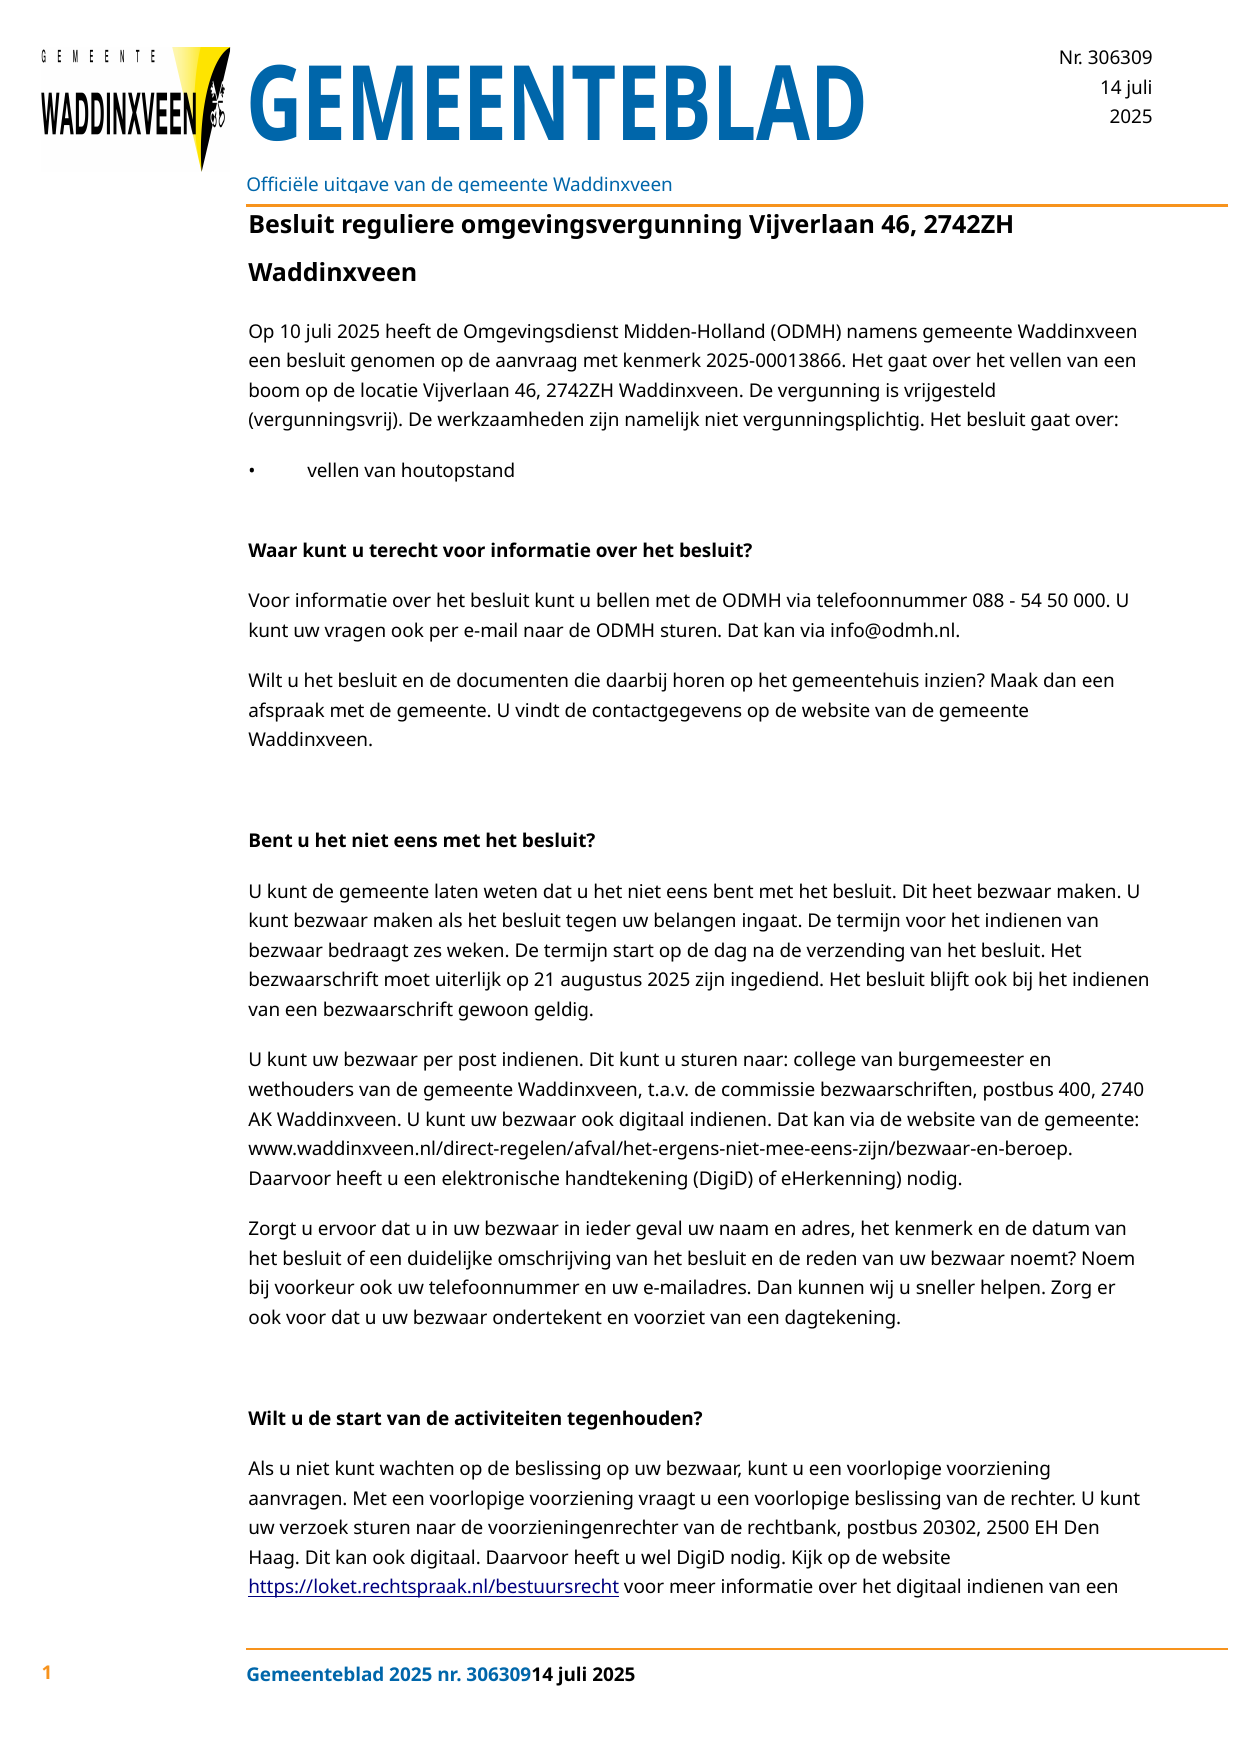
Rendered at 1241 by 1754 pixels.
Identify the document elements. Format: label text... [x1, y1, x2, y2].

text Wilt u het besluit en de documenten die daarbij horen op het gemeentehuis inzien? Maak dan een afspraak met de gemeente. U vindt de contactgegevens op de website van de gemeente Waddinxveen. [248, 667, 1152, 752]
picture [41, 47, 231, 172]
text Bent u het niet eens met het besluit? [248, 827, 1152, 853]
text Als u niet kunt wachten op de beslissing op uw bezwaar, kunt u een voorlopige voorziening aanvragen. Met een voorlopige voorziening vraagt u een voorlopige beslissing van de rechter. U kunt uw verzoek sturen naar de voorzieningenrechter van de rechtbank, postbus 20302, 2500 EH Den Haag. Dit kan ook digitaal. Daarvoor heeft u wel DigiD nodig. Kijk op de website https://loket.rechtspraak.nl/bestuursrecht voor meer informatie over het digitaal indienen van een [248, 1455, 1152, 1599]
text Wilt u de start van de activiteiten tegenhouden? [248, 1405, 1152, 1431]
text Zorgt u ervoor dat u in uw bezwaar in ieder geval uw naam en adres, het kenmerk en de datum van het besluit of een duidelijke omschrijving van het besluit en de reden van uw bezwaar noemt? Noem bij voorkeur ook uw telefoonnummer en uw e-mailadres. Dan kunnen wij u sneller helpen. Zorg er ook voor dat u uw bezwaar ondertekent en voorziet van een dagtekening. [248, 1215, 1152, 1330]
text Besluit reguliere omgevingsvergunning Vijverlaan 46, 2742ZH Waddinxveen [248, 207, 1152, 288]
text Op 10 juli 2025 heeft de Omgevingsdienst Midden-Holland (ODMH) namens gemeente Waddinxveen een besluit genomen op de aanvraag met kenmerk 2025-00013866. Het gaat over het vellen van een boom op de locatie Vijverlaan 46, 2742ZH Waddinxveen. De vergunning is vrijgesteld (vergunningsvrij). De werkzaamheden zijn namelijk niet vergunningsplichtig. Het besluit gaat over: [248, 318, 1152, 432]
text Waar kunt u terecht voor informatie over het besluit? [248, 537, 1152, 563]
list vellen van houtopstand [248, 457, 1152, 483]
text Voor informatie over het besluit kunt u bellen met de ODMH via telefoonnummer 088 - 54 50 000. U kunt uw vragen ook per e-mail naar de ODMH sturen. Dat kan via info@odmh.nl. [248, 587, 1152, 643]
text U kunt de gemeente laten weten dat u het niet eens bent met het besluit. Dit heet bezwaar maken. U kunt bezwaar maken als het besluit tegen uw belangen ingaat. De termijn voor het indienen van bezwaar bedraagt zes weken. De termijn start op de dag na de verzending van het besluit. Het bezwaarschrift moet uiterlijk op 21 augustus 2025 zijn ingediend. Het besluit blijft ook bij het indienen van een bezwaarschrift gewoon geldig. [248, 878, 1152, 1022]
text U kunt uw bezwaar per post indienen. Dit kunt u sturen naar: college van burgemeester en wethouders van de gemeente Waddinxveen, t.a.v. de commissie bezwaarschriften, postbus 400, 2740 AK Waddinxveen. U kunt uw bezwaar ook digitaal indienen. Dat kan via de website van de gemeente: www.waddinxveen.nl/direct-regelen/afval/het-ergens-niet-mee-eens-zijn/bezwaar-en-beroep. Daarvoor heeft u een elektronische handtekening (DigiD) of eHerkenning) nodig. [248, 1047, 1152, 1191]
